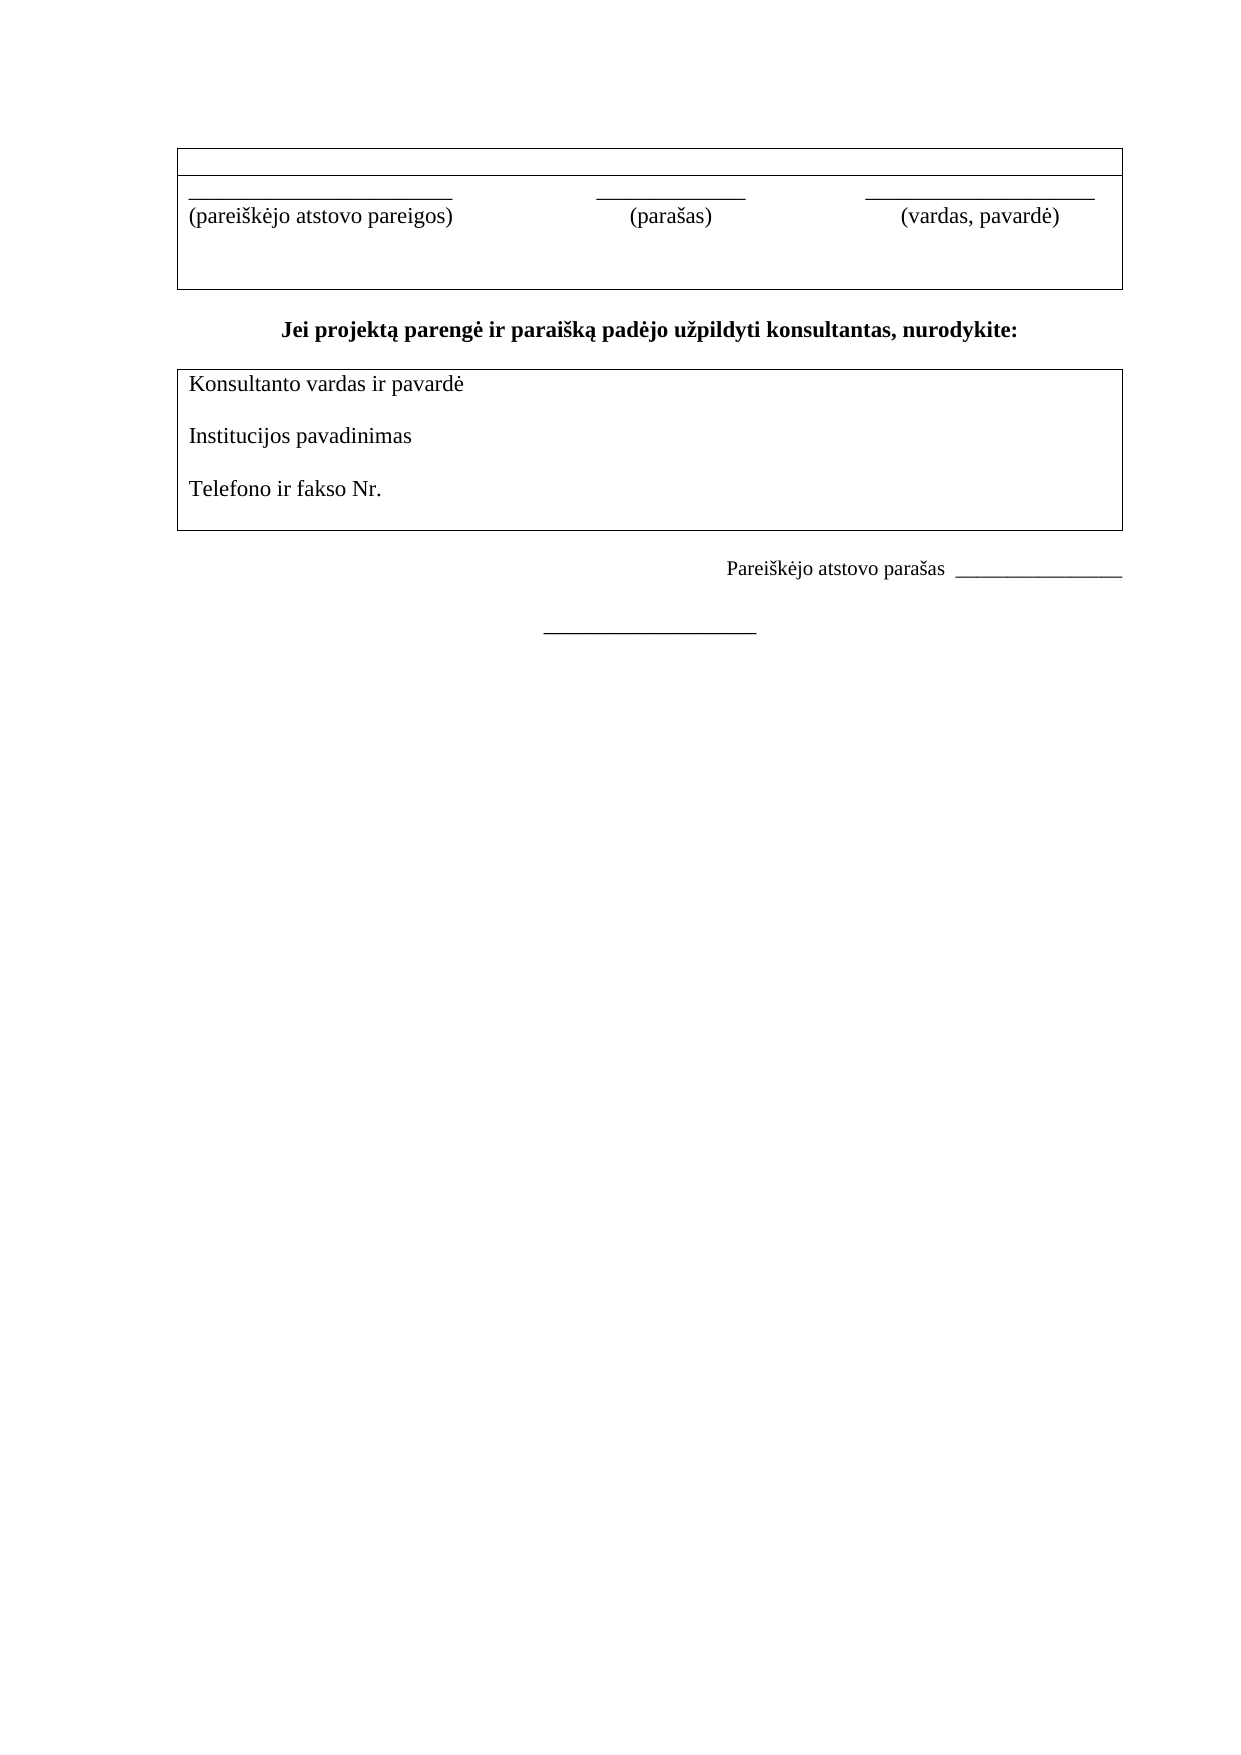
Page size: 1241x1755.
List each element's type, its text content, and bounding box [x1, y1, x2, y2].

table_cell _______________________ (pareiškėjo atstovo pareigos) [178, 176, 503, 262]
table_cell ____________________ (vardas, pavardė) [838, 176, 1122, 262]
table_cell [178, 263, 1122, 289]
text Pareiškėjo atstovo parašas ________________ [177, 556, 1122, 579]
text _________________ [177, 608, 1122, 637]
text Jei projektą parengė ir paraišką padėjo užpildyti konsultantas, nurodykite: [177, 316, 1122, 342]
table_cell _____________ (parašas) [504, 176, 838, 262]
table_header Konsultanto vardas ir pavardė Institucijos pavadinimas Telefono ir fakso Nr. [178, 370, 1122, 530]
